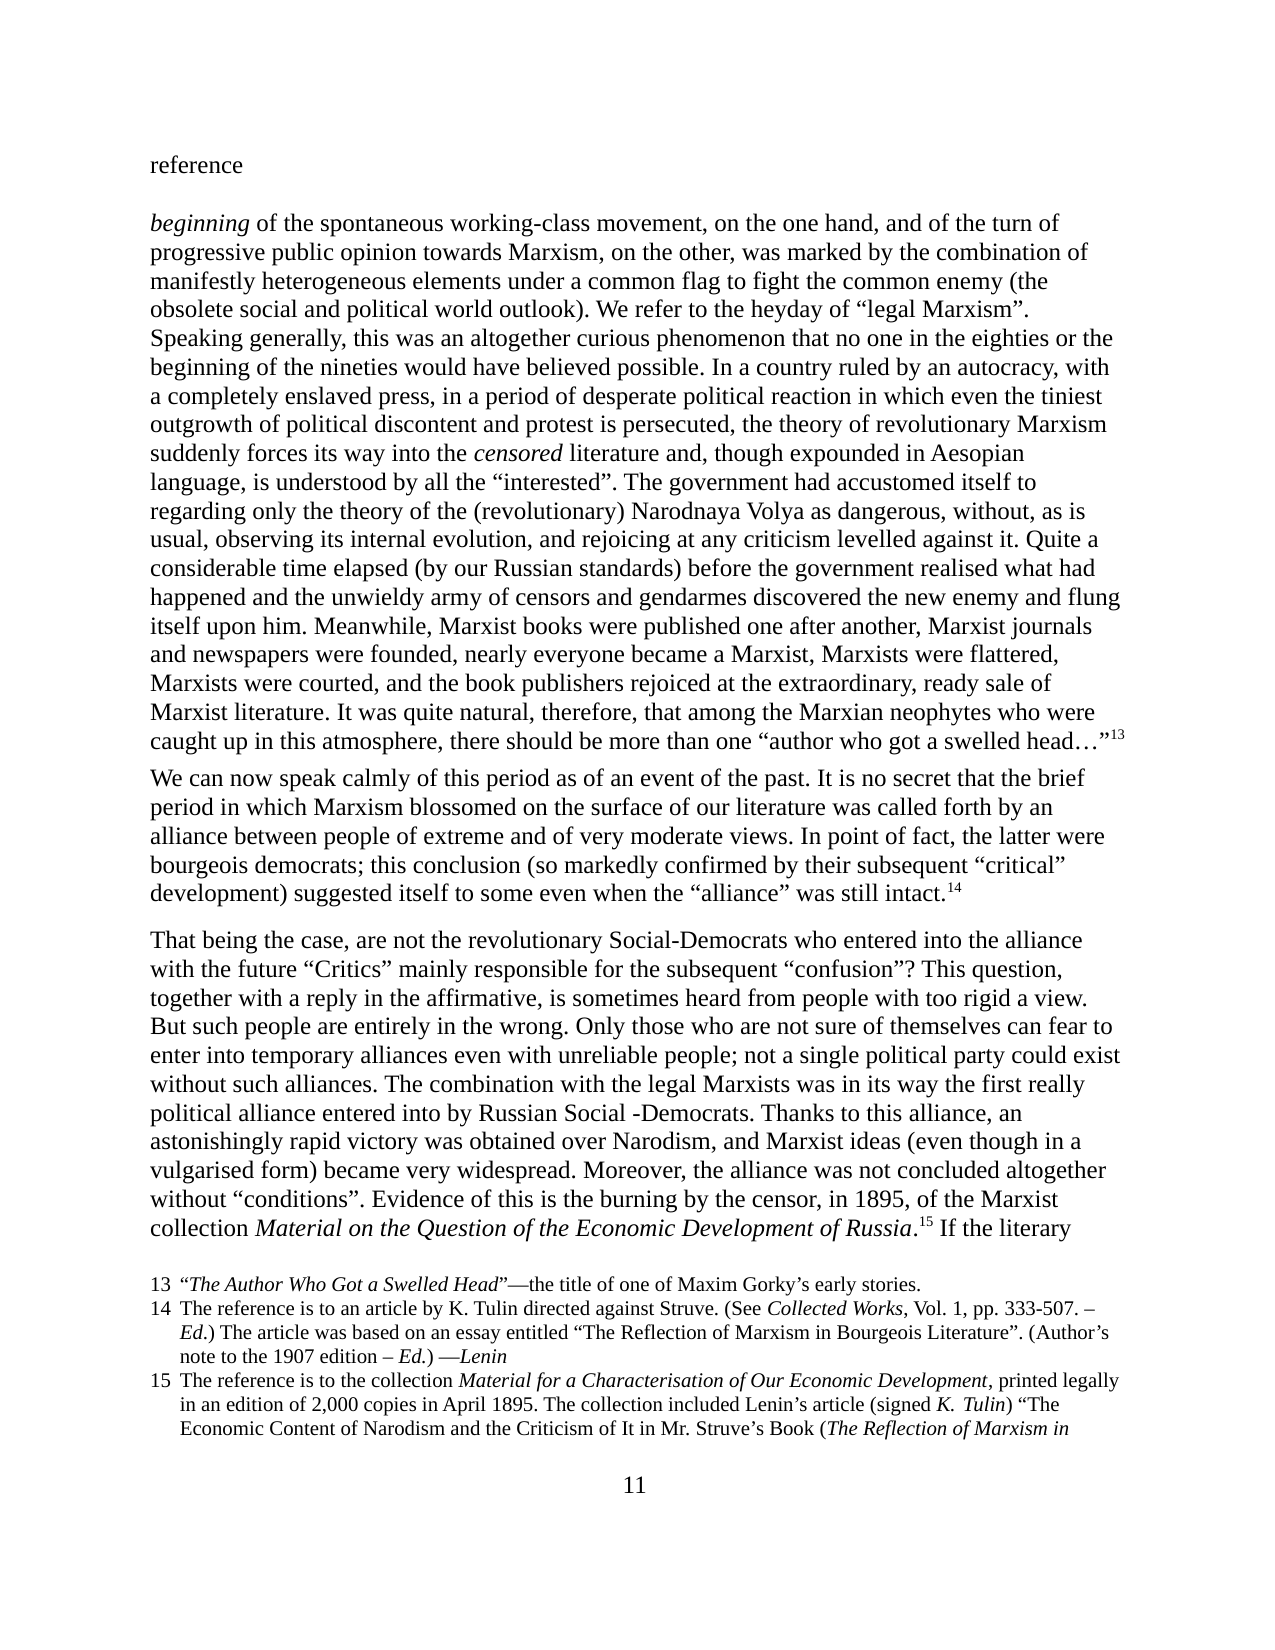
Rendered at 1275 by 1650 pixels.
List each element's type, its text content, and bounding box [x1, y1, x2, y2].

text The reference is to the collection Material for a Characterisation of Our Economic Development, printed legally in an edition of 2,000 copies in April 1895. The collection included Lenin’s article (signed K. Tulin) “The Economic Content of Narodism and the Criticism of It in Mr. Struve’s Book (The Reflection of Marxism in [150, 1368, 1125, 1440]
text “The Author Who Got a Swelled Head”—the title of one of Maxim Gorky’s early stories. [150, 1272, 1125, 1296]
text That being the case, are not the revolutionary Social-Democrats who entered into the alliance with the future “Critics” mainly responsible for the subsequent “confusion”? This question, together with a reply in the affirmative, is sometimes heard from people with too rigid a view. But such people are entirely in the wrong. Only those who are not sure of themselves can fear to enter into temporary alliances even with unreliable people; not a single political party could exist without such alliances. The combination with the legal Marxists was in its way the first really political alliance entered into by Russian Social -Democrats. Thanks to this alliance, an astonishingly rapid victory was obtained over Narodism, and Marxist ideas (even though in a vulgarised form) became very widespread. Moreover, the alliance was not concluded altogether without “conditions”. Evidence of this is the burning by the censor, in 1895, of the Marxist collection Material on the Question of the Economic Development of Russia. If the literary [150, 925, 1125, 1241]
text We can now speak calmly of this period as of an event of the past. It is no secret that the brief period in which Marxism blossomed on the surface of our literature was called forth by an alliance between people of extreme and of very moderate views. In point of fact, the latter were bourgeois democrats; this conclusion (so markedly confirmed by their subsequent “critical” development) suggested itself to some even when the “alliance” was still intact. [150, 763, 1125, 907]
text The reference is to an article by K. Tulin directed against Struve. (See Collected Works, Vol. 1, pp. 333-507. – Ed.) The article was based on an essay entitled “The Reflection of Marxism in Bourgeois Literature”. (Author’s note to the 1907 edition – Ed.) —Lenin [150, 1296, 1125, 1368]
text beginning of the spontaneous working-class movement, on the one hand, and of the turn of progressive public opinion towards Marxism, on the other, was marked by the combination of manifestly heterogeneous elements under a common flag to fight the common enemy (the obsolete social and political world outlook). We refer to the heyday of “legal Marxism”. Speaking generally, this was an altogether curious phenomenon that no one in the eighties or the beginning of the nineties would have believed possible. In a country ruled by an autocracy, with a completely enslaved press, in a period of desperate political reaction in which even the tiniest outgrowth of political discontent and protest is persecuted, the theory of revolutionary Marxism suddenly forces its way into the censored literature and, though expounded in Aesopian language, is understood by all the “interested”. The government had accustomed itself to regarding only the theory of the (revolutionary) Narodnaya Volya as dangerous, without, as is usual, observing its internal evolution, and rejoicing at any criticism levelled against it. Quite a considerable time elapsed (by our Russian standards) before the government realised what had happened and the unwieldy army of censors and gendarmes discovered the new enemy and flung itself upon him. Meanwhile, Marxist books were published one after another, Marxist journals and newspapers were founded, nearly everyone became a Marxist, Marxists were flattered, Marxists were courted, and the book publishers rejoiced at the extraordinary, ready sale of Marxist literature. It was quite natural, therefore, that among the Marxian neophytes who were caught up in this atmosphere, there should be more than one “author who got a swelled head…” [150, 208, 1125, 754]
